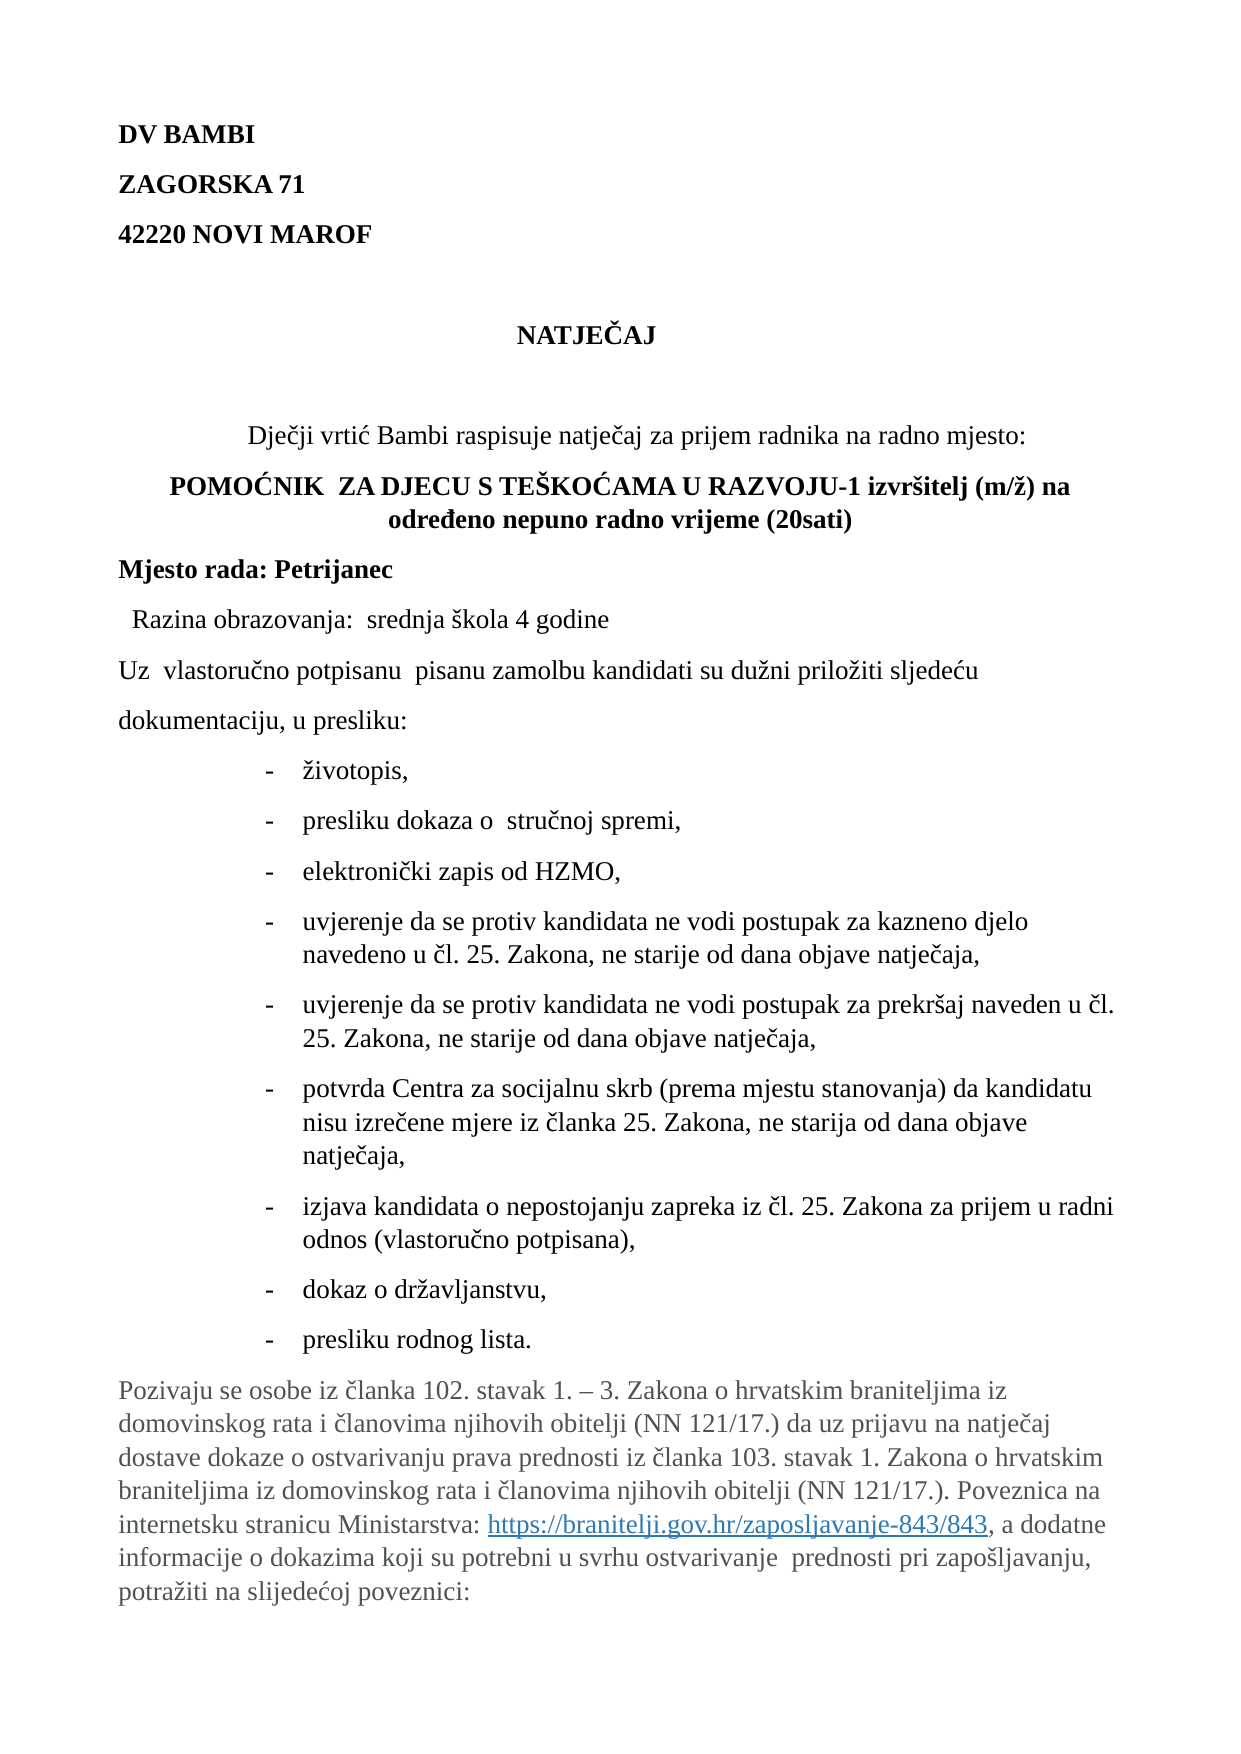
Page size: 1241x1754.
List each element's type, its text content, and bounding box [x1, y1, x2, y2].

text NATJEČAJ [118, 319, 1122, 350]
text POMOĆNIK ZA DJECU S TEŠKOĆAMA U RAZVOJU-1 izvršitelj (m/ž) na određeno nepuno radno vrijeme (20sati) [118, 469, 1122, 534]
text Dječji vrtić Bambi raspisuje natječaj za prijem radnika na radno mjesto: [118, 419, 1122, 451]
list potvrda Centra za socijalnu skrb (prema mjestu stanovanja) da kandidatu nisu izrečene mjere iz članka 25. Zakona, ne starija od dana objave natječaja, [265, 1072, 1122, 1171]
text ZAGORSKA 71 [118, 168, 1122, 199]
list izjava kandidata o nepostojanju zapreka iz čl. 25. Zakona za prijem u radni odnos (vlastoručno potpisana), [265, 1189, 1122, 1254]
list presliku dokaza o stručnoj spremi, [265, 804, 1122, 836]
text 42220 NOVI MAROF [118, 218, 1122, 250]
text DV BAMBI [118, 118, 1122, 149]
list elektronički zapis od HZMO, [265, 854, 1122, 886]
text Pozivaju se osobe iz članka 102. stavak 1. – 3. Zakona o hrvatskim braniteljima iz domovinskog rata i članovima njihovih obitelji (NN 121/17.) da uz prijavu na natječaj dostave dokaze o ostvarivanju prava prednosti iz članka 103. stavak 1. Zakona o hrvatskim braniteljima iz domovinskog rata i članovima njihovih obitelji (NN 121/17.). Poveznica na internetsku stranicu Ministarstva: https://branitelji.gov.hr/zaposljavanje-843/843, a dodatne informacije o dokazima koji su potrebni u svrhu ostvarivanje prednosti pri zapošljavanju, potražiti na slijedećoj poveznici: [118, 1374, 1122, 1606]
text Uz vlastoručno potpisanu pisanu zamolbu kandidati su dužni priložiti sljedeću [118, 654, 1122, 685]
list životopis, [265, 754, 1122, 785]
list presliku rodnog lista. [265, 1323, 1122, 1355]
text Mjesto rada: Petrijanec [118, 553, 1122, 584]
list uvjerenje da se protiv kandidata ne vodi postupak za kazneno djelo navedeno u čl. 25. Zakona, ne starije od dana objave natječaja, [265, 905, 1122, 969]
list dokaz o državljanstvu, [265, 1273, 1122, 1304]
text dokumentaciju, u presliku: [118, 704, 1122, 735]
list uvjerenje da se protiv kandidata ne vodi postupak za prekršaj naveden u čl. 25. Zakona, ne starije od dana objave natječaja, [265, 988, 1122, 1053]
text Razina obrazovanja: srednja škola 4 godine [118, 603, 1122, 635]
